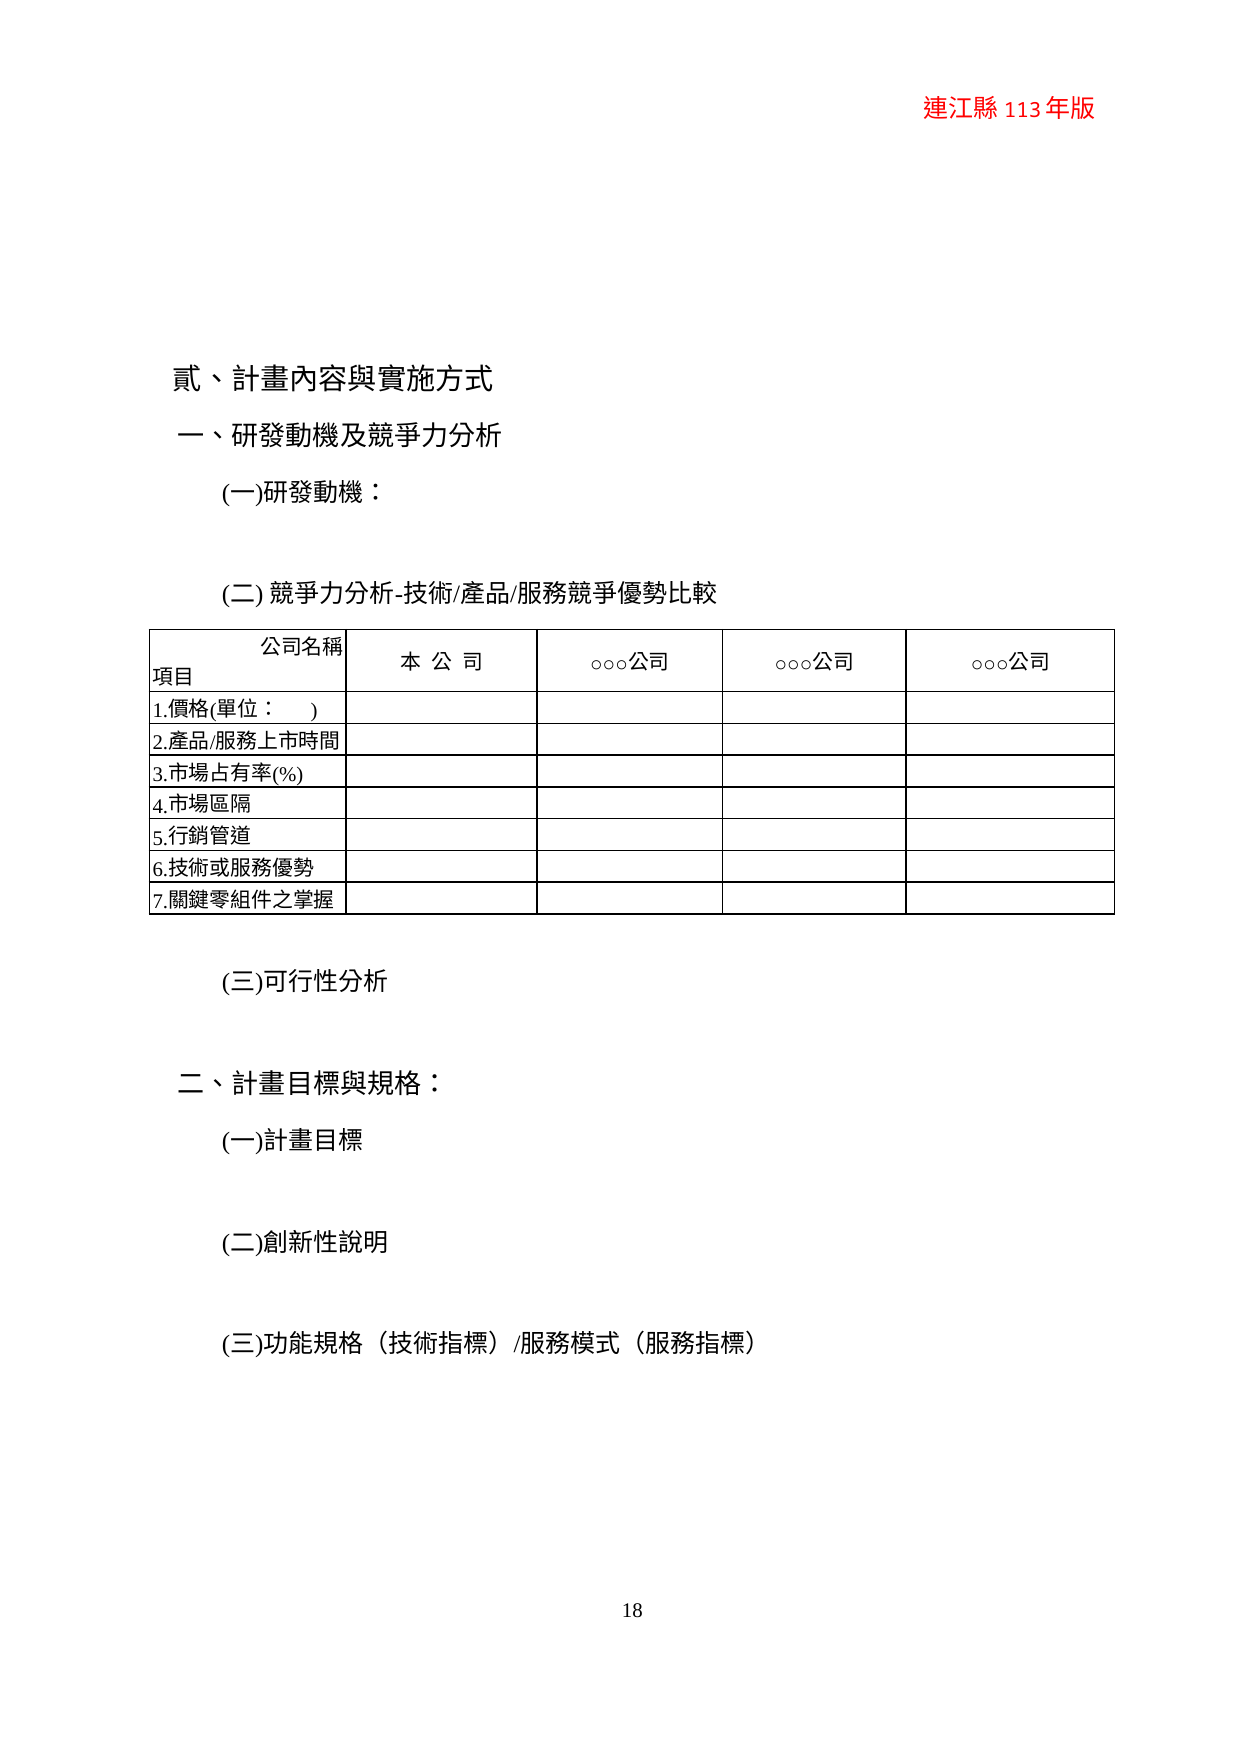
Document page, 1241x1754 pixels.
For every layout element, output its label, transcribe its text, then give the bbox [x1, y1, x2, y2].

table_cell [347, 692, 536, 722]
text (一)計畫目標 [222, 1121, 1116, 1157]
table_cell [347, 883, 536, 913]
table_header 公司名稱 項目 [150, 630, 345, 691]
table_cell [723, 692, 905, 722]
table_cell [538, 692, 722, 722]
table_cell [723, 819, 905, 849]
text 貳、計畫內容與實施方式 [173, 337, 1116, 395]
table_cell [538, 883, 722, 913]
table_cell [907, 883, 1114, 913]
text (一)研發動機： [222, 472, 1116, 508]
table_cell [723, 724, 905, 754]
table_cell [347, 851, 536, 881]
table_header ○○○公司 [538, 630, 722, 691]
text (二)創新性說明 [222, 1222, 1116, 1258]
table_cell [347, 819, 536, 849]
table_cell [347, 788, 536, 818]
table_cell 6.技術或服務優勢 [150, 851, 345, 881]
table_cell [907, 692, 1114, 722]
table_cell 5.行銷管道 [150, 819, 345, 849]
table_cell [347, 724, 536, 754]
table_cell [723, 756, 905, 786]
table_cell [907, 851, 1114, 881]
table_cell [538, 756, 722, 786]
table_cell [347, 756, 536, 786]
table_cell 4.市場區隔 [150, 788, 345, 818]
table_cell [907, 788, 1114, 818]
table_cell [538, 819, 722, 849]
table_cell [723, 851, 905, 881]
table_cell [907, 756, 1114, 786]
table_cell 7.關鍵零組件之掌握 [150, 883, 345, 913]
text (三)功能規格（技術指標）/服務模式（服務指標） [222, 1323, 1116, 1360]
table_cell 1.價格(單位： ) [150, 692, 345, 722]
text (二) 競爭力分析-技術/產品/服務競爭優勢比較 [222, 573, 1116, 610]
table_cell [907, 819, 1114, 849]
table_cell 2.產品/服務上市時間 [150, 724, 345, 754]
text 一、研發動機及競爭力分析 [177, 414, 1116, 453]
table_header ○○○公司 [723, 630, 905, 691]
table_header ○○○公司 [907, 630, 1114, 691]
text 二、計畫目標與規格： [177, 1062, 1116, 1102]
table_cell [907, 724, 1114, 754]
table_cell [538, 724, 722, 754]
table_cell [723, 883, 905, 913]
table_header 本 公 司 [347, 630, 536, 691]
text (三)可行性分析 [222, 961, 1116, 997]
table_cell [538, 851, 722, 881]
table_cell [538, 788, 722, 818]
table_cell 3.市場占有率(%) [150, 756, 345, 786]
table_cell [723, 788, 905, 818]
